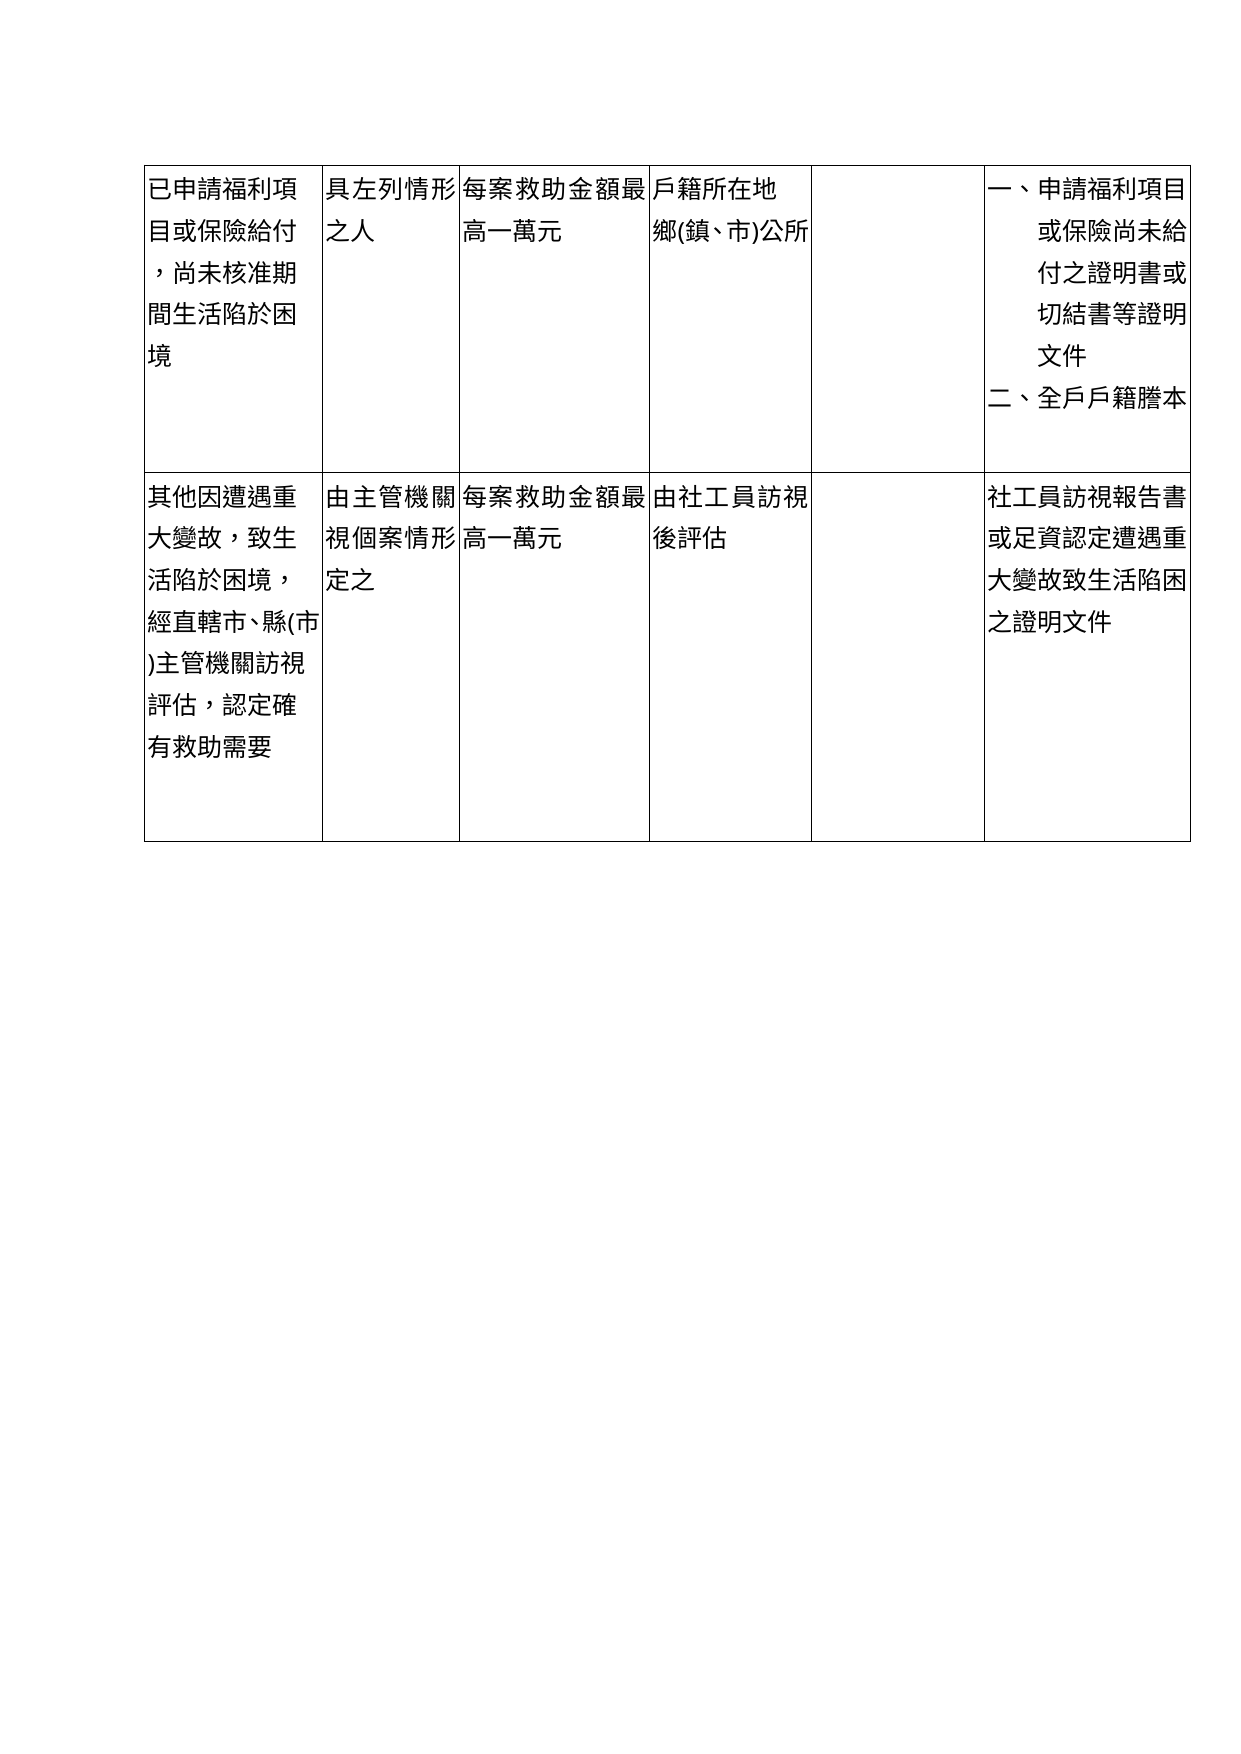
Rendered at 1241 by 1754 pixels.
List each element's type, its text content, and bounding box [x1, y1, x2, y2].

table_cell 其他因遭遇重大變故，致生活陷於困境，經直轄市、縣(市)主管機關訪視評估，認定確有救助需要 [145, 473, 322, 841]
table_cell 每案救助金額最高一萬元 [460, 166, 649, 472]
table_cell [812, 473, 984, 841]
table_cell 具左列情形之人 [323, 166, 459, 472]
table_cell 戶籍所在地 鄉(鎮、市)公所 [650, 166, 811, 472]
table_cell 由主管機關視個案情形定之 [323, 473, 459, 841]
table_cell 由社工員訪視後評估 [650, 473, 811, 841]
table_cell 一、申請福利項目或保險尚未給付之證明書或切結書等證明文件 二、全戶戶籍謄本 [985, 166, 1190, 472]
table_cell [812, 166, 984, 472]
table_cell 社工員訪視報告書或足資認定遭遇重大變故致生活陷困之證明文件 [985, 473, 1190, 841]
table_cell 每案救助金額最高一萬元 [460, 473, 649, 841]
table_cell 已申請福利項目或保險給付，尚未核准期間生活陷於困境 [145, 166, 322, 472]
